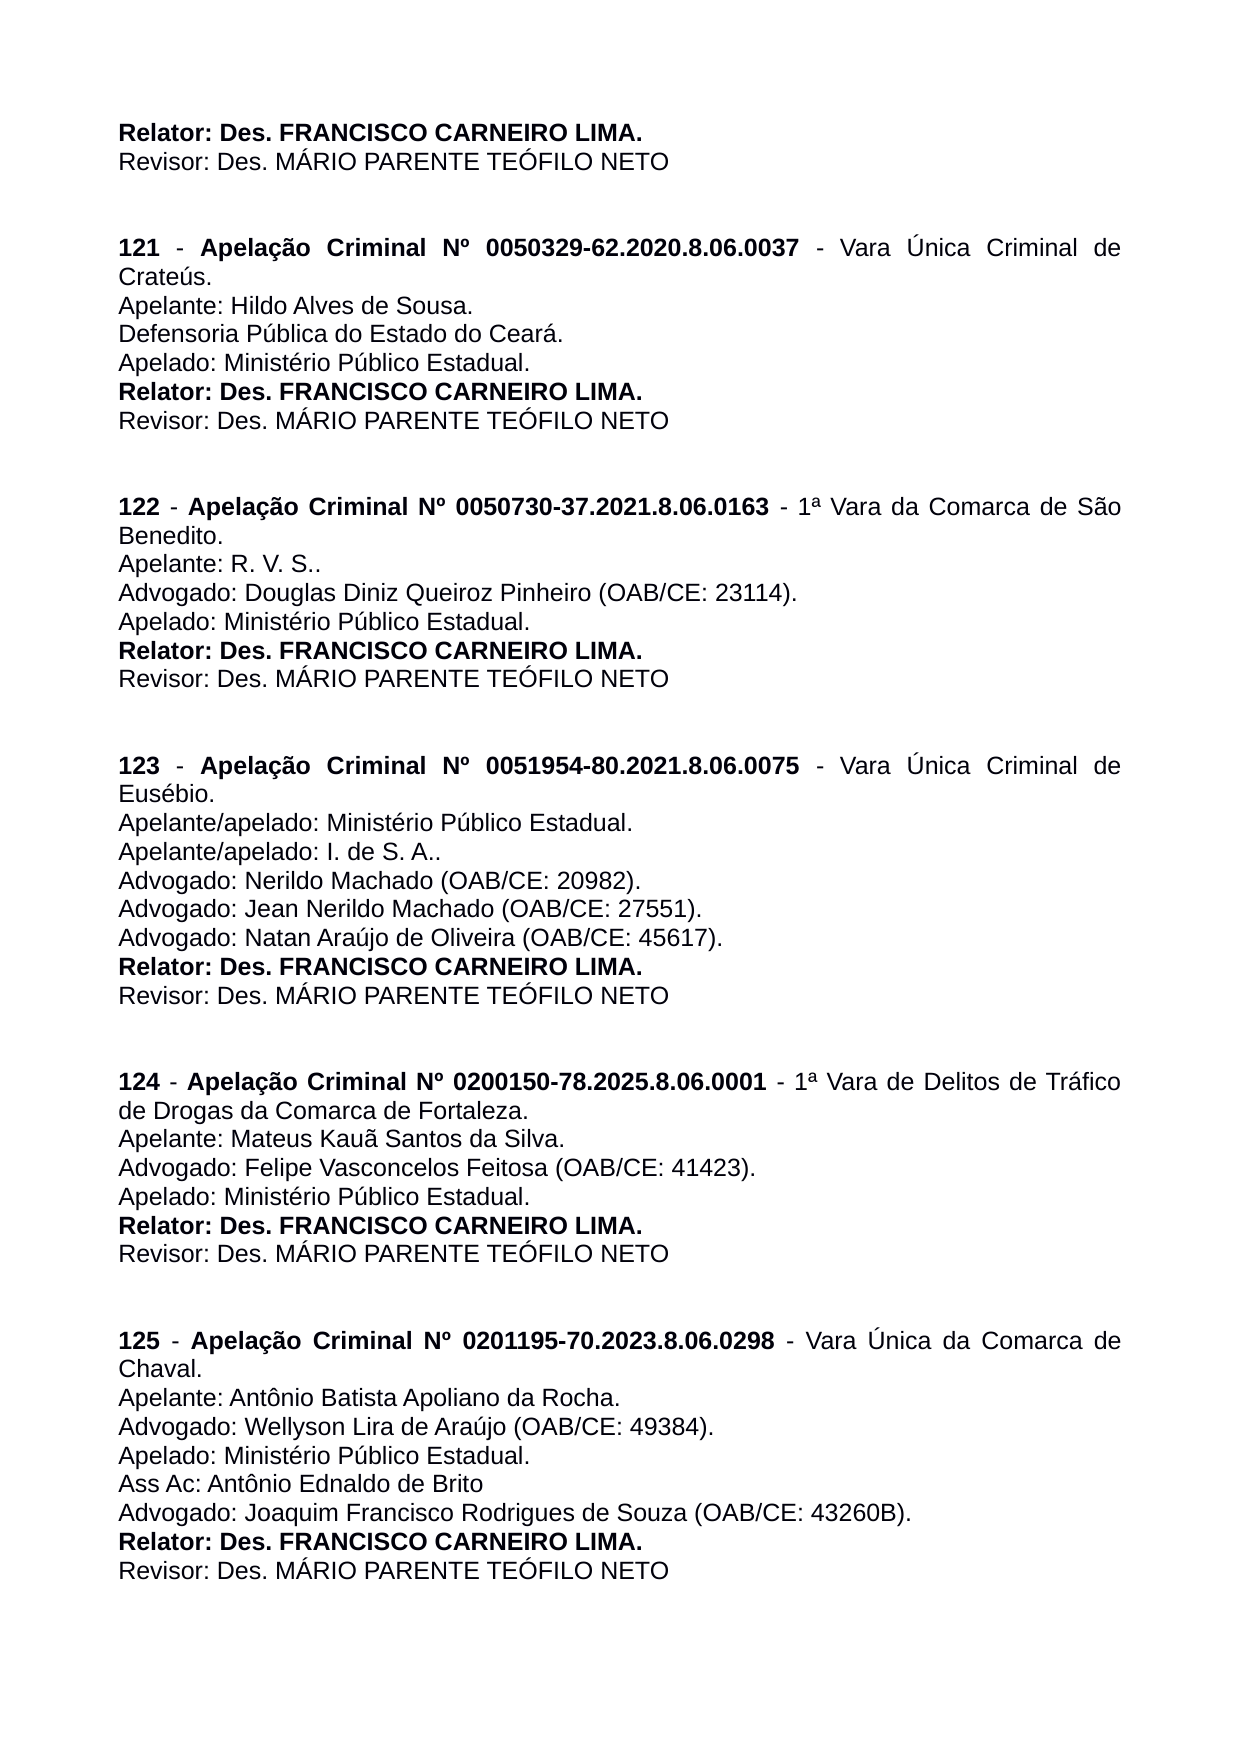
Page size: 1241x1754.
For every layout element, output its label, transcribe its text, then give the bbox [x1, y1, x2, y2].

text Revisor: Des. MÁRIO PARENTE TEÓFILO NETO [118, 981, 1122, 1009]
text Relator: Des. FRANCISCO CARNEIRO LIMA. [118, 1527, 1122, 1556]
text Apelante: Hildo Alves de Sousa. [118, 291, 1122, 319]
text Revisor: Des. MÁRIO PARENTE TEÓFILO NETO [118, 147, 1122, 176]
text Apelante: Mateus Kauã Santos da Silva. [118, 1124, 1122, 1153]
text Relator: Des. FRANCISCO CARNEIRO LIMA. [118, 118, 1122, 147]
text Revisor: Des. MÁRIO PARENTE TEÓFILO NETO [118, 1556, 1122, 1584]
text Revisor: Des. MÁRIO PARENTE TEÓFILO NETO [118, 664, 1122, 693]
text Relator: Des. FRANCISCO CARNEIRO LIMA. [118, 636, 1122, 664]
text Apelado: Ministério Público Estadual. [118, 1441, 1122, 1469]
text 123 - Apelação Criminal Nº 0051954-80.2021.8.06.0075 - Vara Única Criminal de Eusébio. [118, 751, 1122, 808]
text Advogado: Jean Nerildo Machado (OAB/CE: 27551). [118, 894, 1122, 923]
text Apelado: Ministério Público Estadual. [118, 1182, 1122, 1211]
text Advogado: Douglas Diniz Queiroz Pinheiro (OAB/CE: 23114). [118, 578, 1122, 607]
text Apelado: Ministério Público Estadual. [118, 348, 1122, 377]
text Advogado: Wellyson Lira de Araújo (OAB/CE: 49384). [118, 1412, 1122, 1441]
text Advogado: Joaquim Francisco Rodrigues de Souza (OAB/CE: 43260B). [118, 1498, 1122, 1527]
text 121 - Apelação Criminal Nº 0050329-62.2020.8.06.0037 - Vara Única Criminal de Crateús. [118, 233, 1122, 291]
text Apelante/apelado: I. de S. A.. [118, 837, 1122, 866]
text 125 - Apelação Criminal Nº 0201195-70.2023.8.06.0298 - Vara Única da Comarca de Chaval. [118, 1326, 1122, 1383]
text Relator: Des. FRANCISCO CARNEIRO LIMA. [118, 1211, 1122, 1239]
text Ass Ac: Antônio Ednaldo de Brito [118, 1469, 1122, 1498]
text Apelante/apelado: Ministério Público Estadual. [118, 808, 1122, 837]
text Apelante: R. V. S.. [118, 549, 1122, 578]
text Advogado: Natan Araújo de Oliveira (OAB/CE: 45617). [118, 923, 1122, 952]
text Apelado: Ministério Público Estadual. [118, 607, 1122, 636]
text Defensoria Pública do Estado do Ceará. [118, 319, 1122, 348]
text Apelante: Antônio Batista Apoliano da Rocha. [118, 1383, 1122, 1412]
text 124 - Apelação Criminal Nº 0200150-78.2025.8.06.0001 - 1ª Vara de Delitos de Tráfico de Drogas da Comarca de Fortaleza. [118, 1067, 1122, 1124]
text Relator: Des. FRANCISCO CARNEIRO LIMA. [118, 377, 1122, 406]
text Revisor: Des. MÁRIO PARENTE TEÓFILO NETO [118, 406, 1122, 434]
text Advogado: Felipe Vasconcelos Feitosa (OAB/CE: 41423). [118, 1153, 1122, 1182]
text Relator: Des. FRANCISCO CARNEIRO LIMA. [118, 952, 1122, 981]
text 122 - Apelação Criminal Nº 0050730-37.2021.8.06.0163 - 1ª Vara da Comarca de São Benedito. [118, 492, 1122, 549]
text Advogado: Nerildo Machado (OAB/CE: 20982). [118, 866, 1122, 894]
text Revisor: Des. MÁRIO PARENTE TEÓFILO NETO [118, 1239, 1122, 1268]
